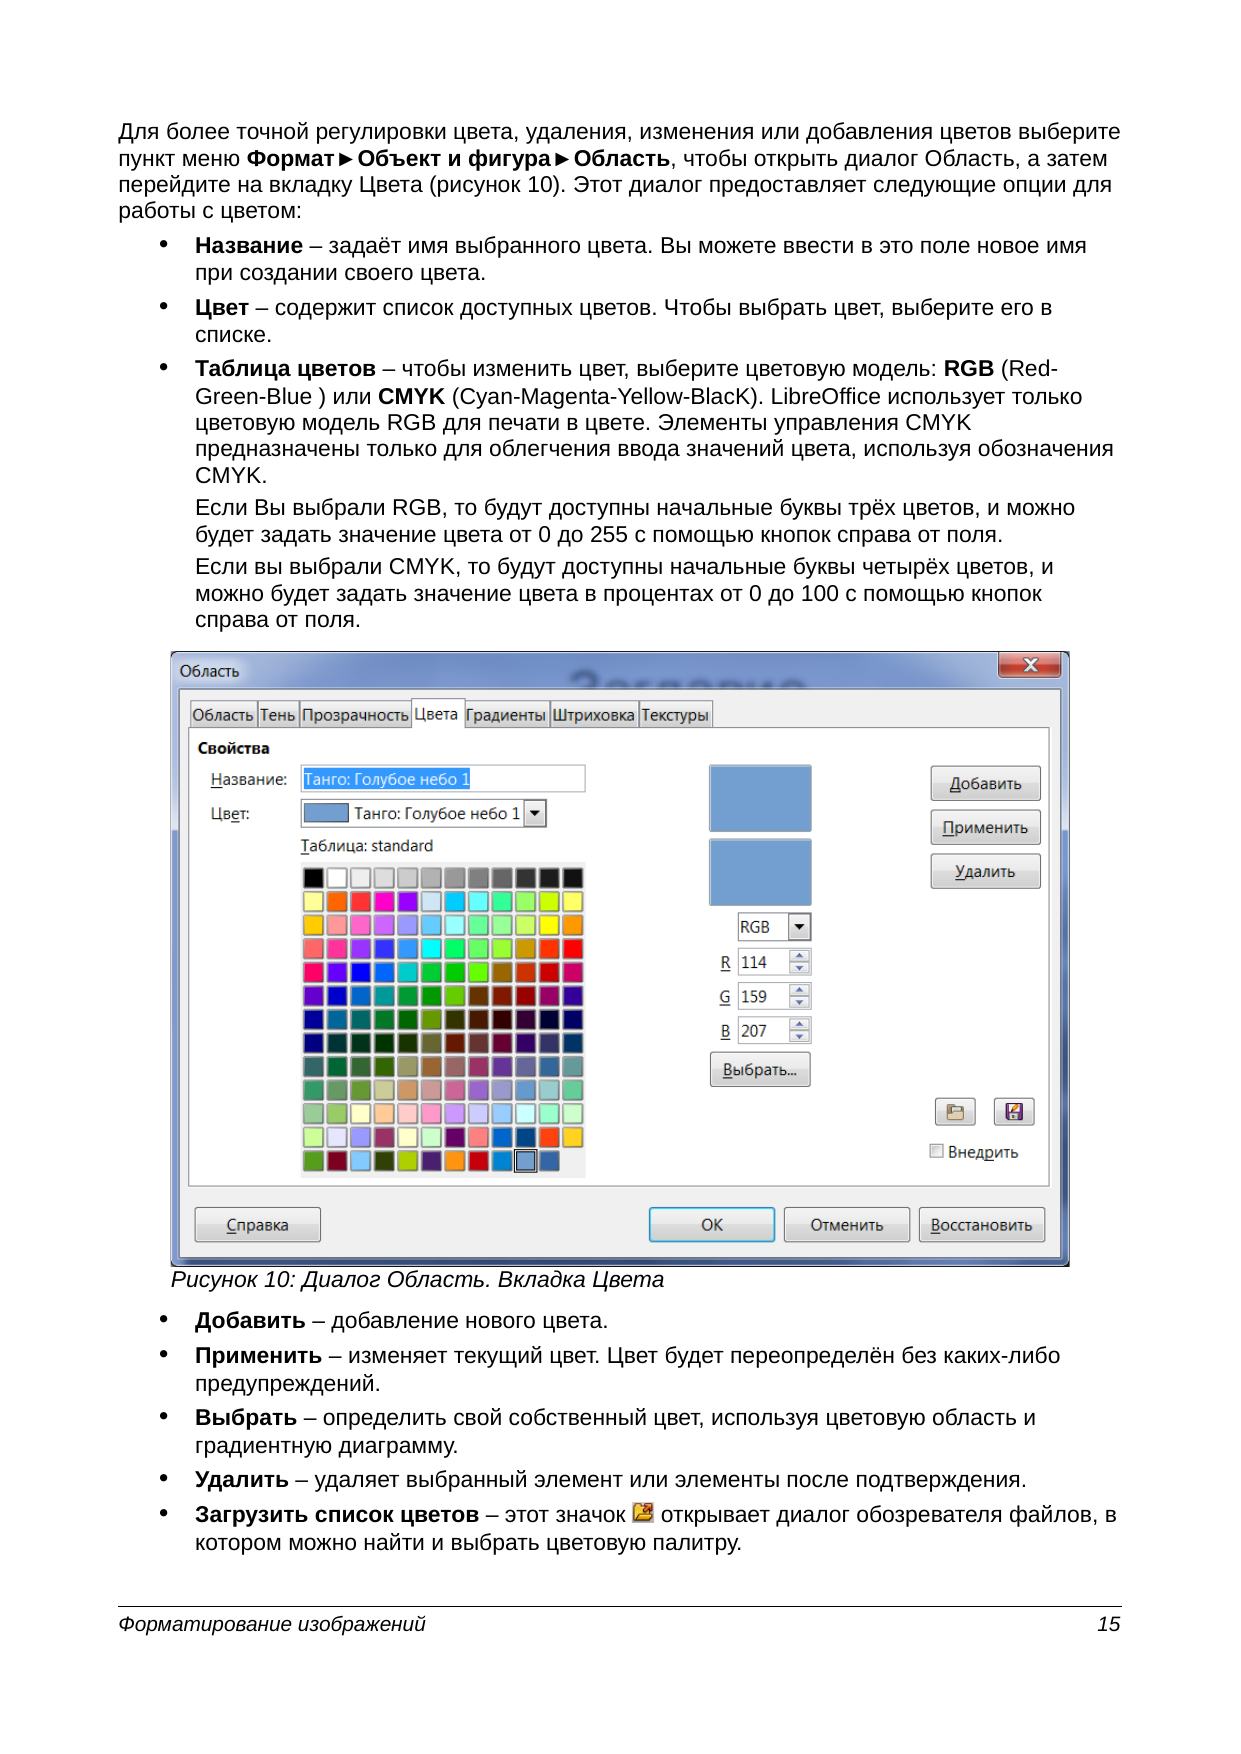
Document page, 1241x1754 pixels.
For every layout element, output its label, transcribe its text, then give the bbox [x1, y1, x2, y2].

text Рисунок 10: Диалог Область. Вкладка Цвета [171, 1267, 1070, 1293]
picture [631, 1502, 655, 1523]
list Добавить – добавление нового цвета. [156, 1305, 1122, 1334]
list Таблица цветов – чтобы изменить цвет, выберите цветовую модель: RGB (Red-Green-Blue ) или CMYK (Cyan-Magenta-Yellow-BlacK). LibreOffice использует только цветовую модель RGB для печати в цвете. Элементы управления CMYK предназначены только для облегчения ввода значений цвета, используя обозначения CMYK. [156, 353, 1122, 488]
list Для более точной регулировки цвета, удаления, изменения или добавления цветов выберите пункт меню Формат►Объект и фигура►Область, чтобы открыть диалог Область, а затем перейдите на вкладку Цвета (рисунок 10). Этот диалог предоставляет следующие опции для работы с цветом: [118, 118, 1122, 223]
list Удалить – удаляет выбранный элемент или элементы после подтверждения. [156, 1464, 1122, 1493]
list Загрузить список цветов – этот значок открывает диалог обозревателя файлов, в котором можно найти и выбрать цветовую палитру. [156, 1500, 1122, 1555]
picture [170, 651, 1070, 1267]
list Выбрать – определить свой собственный цвет, используя цветовую область и градиентную диаграмму. [156, 1402, 1122, 1458]
list Если вы выбрали CMYK, то будут доступны начальные буквы четырёх цветов, и можно будет задать значение цвета в процентах от 0 до 100 с помощью кнопок справа от поля. [195, 553, 1122, 632]
list Если Вы выбрали RGB, то будут доступны начальные буквы трёх цветов, и можно будет задать значение цвета от 0 до 255 с помощью кнопок справа от поля. [195, 494, 1122, 547]
list Цвет – содержит список доступных цветов. Чтобы выбрать цвет, выберите его в списке. [156, 292, 1122, 347]
list Название – задаёт имя выбранного цвета. Вы можете ввести в это поле новое имя при создании своего цвета. [156, 230, 1122, 286]
list Применить – изменяет текущий цвет. Цвет будет переопределён без каких-либо предупреждений. [156, 1341, 1122, 1396]
